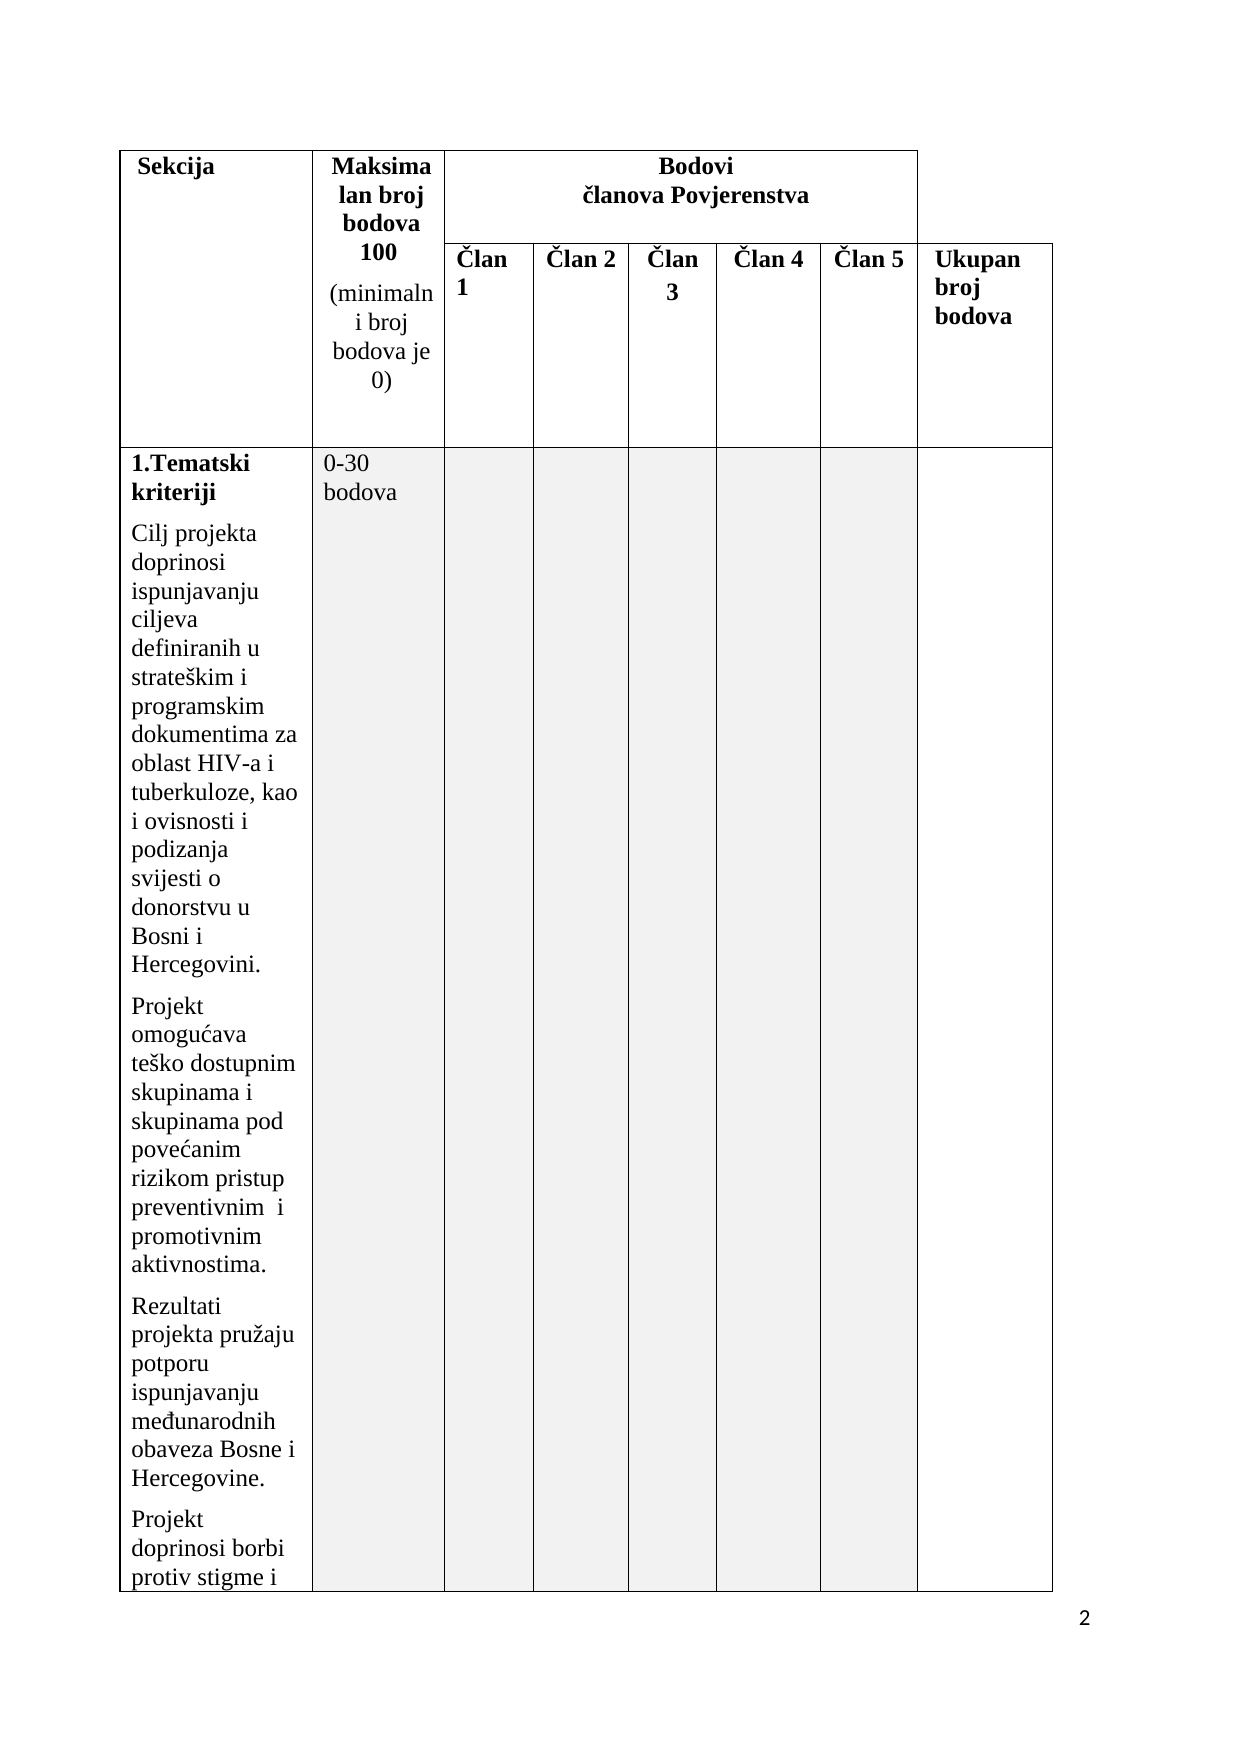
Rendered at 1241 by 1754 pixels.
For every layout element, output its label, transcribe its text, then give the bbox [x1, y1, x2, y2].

table_cell Član 4 [717, 244, 820, 447]
table_cell [717, 448, 820, 1591]
table_cell 0-30 bodova [313, 448, 444, 1591]
table_cell Član 2 [534, 244, 628, 447]
table_header Bodovi članova Povjerenstva [445, 151, 917, 243]
table_cell [1114, 447, 1203, 1591]
table_cell 1.Tematski kriteriji Cilj projekta doprinosi ispunjavanju ciljeva definiranih u strateškim i programskim dokumentima za oblast HIV-a i tuberkuloze, kao i ovisnosti i podizanja svijesti o donorstvu u Bosni i Hercegovini. Projekt omogućava teško dostupnim skupinama i skupinama pod povećanim rizikom pristup preventivnim i promotivnim aktivnostima. Rezultati projekta pružaju potporu ispunjavanju međunarodnih obaveza Bosne i Hercegovine. Projekt doprinosi borbi protiv stigme i [121, 448, 312, 1591]
table_header [921, 150, 1011, 243]
table_header Sekcija [121, 151, 312, 447]
table_cell Član 1 [445, 244, 533, 447]
table_header [1011, 150, 1114, 243]
table_cell [1053, 447, 1114, 1591]
table_header [1203, 150, 1240, 243]
table_cell [1114, 243, 1203, 447]
table_cell [821, 448, 917, 1591]
table_cell [1203, 243, 1240, 447]
table_cell [1203, 447, 1240, 1591]
table_cell [445, 448, 533, 1591]
table_cell [629, 448, 716, 1591]
table_cell [534, 448, 628, 1591]
table_cell [918, 448, 1052, 1591]
table_cell [1053, 243, 1114, 447]
table_cell Član 5 [821, 244, 917, 447]
table_cell Ukupan broj bodova [918, 244, 1052, 447]
table_header [1114, 150, 1203, 243]
table_header Maksimalan broj bodova 100 (minimalni broj bodova je 0) [313, 151, 444, 447]
table_cell Član 3 [629, 244, 716, 447]
